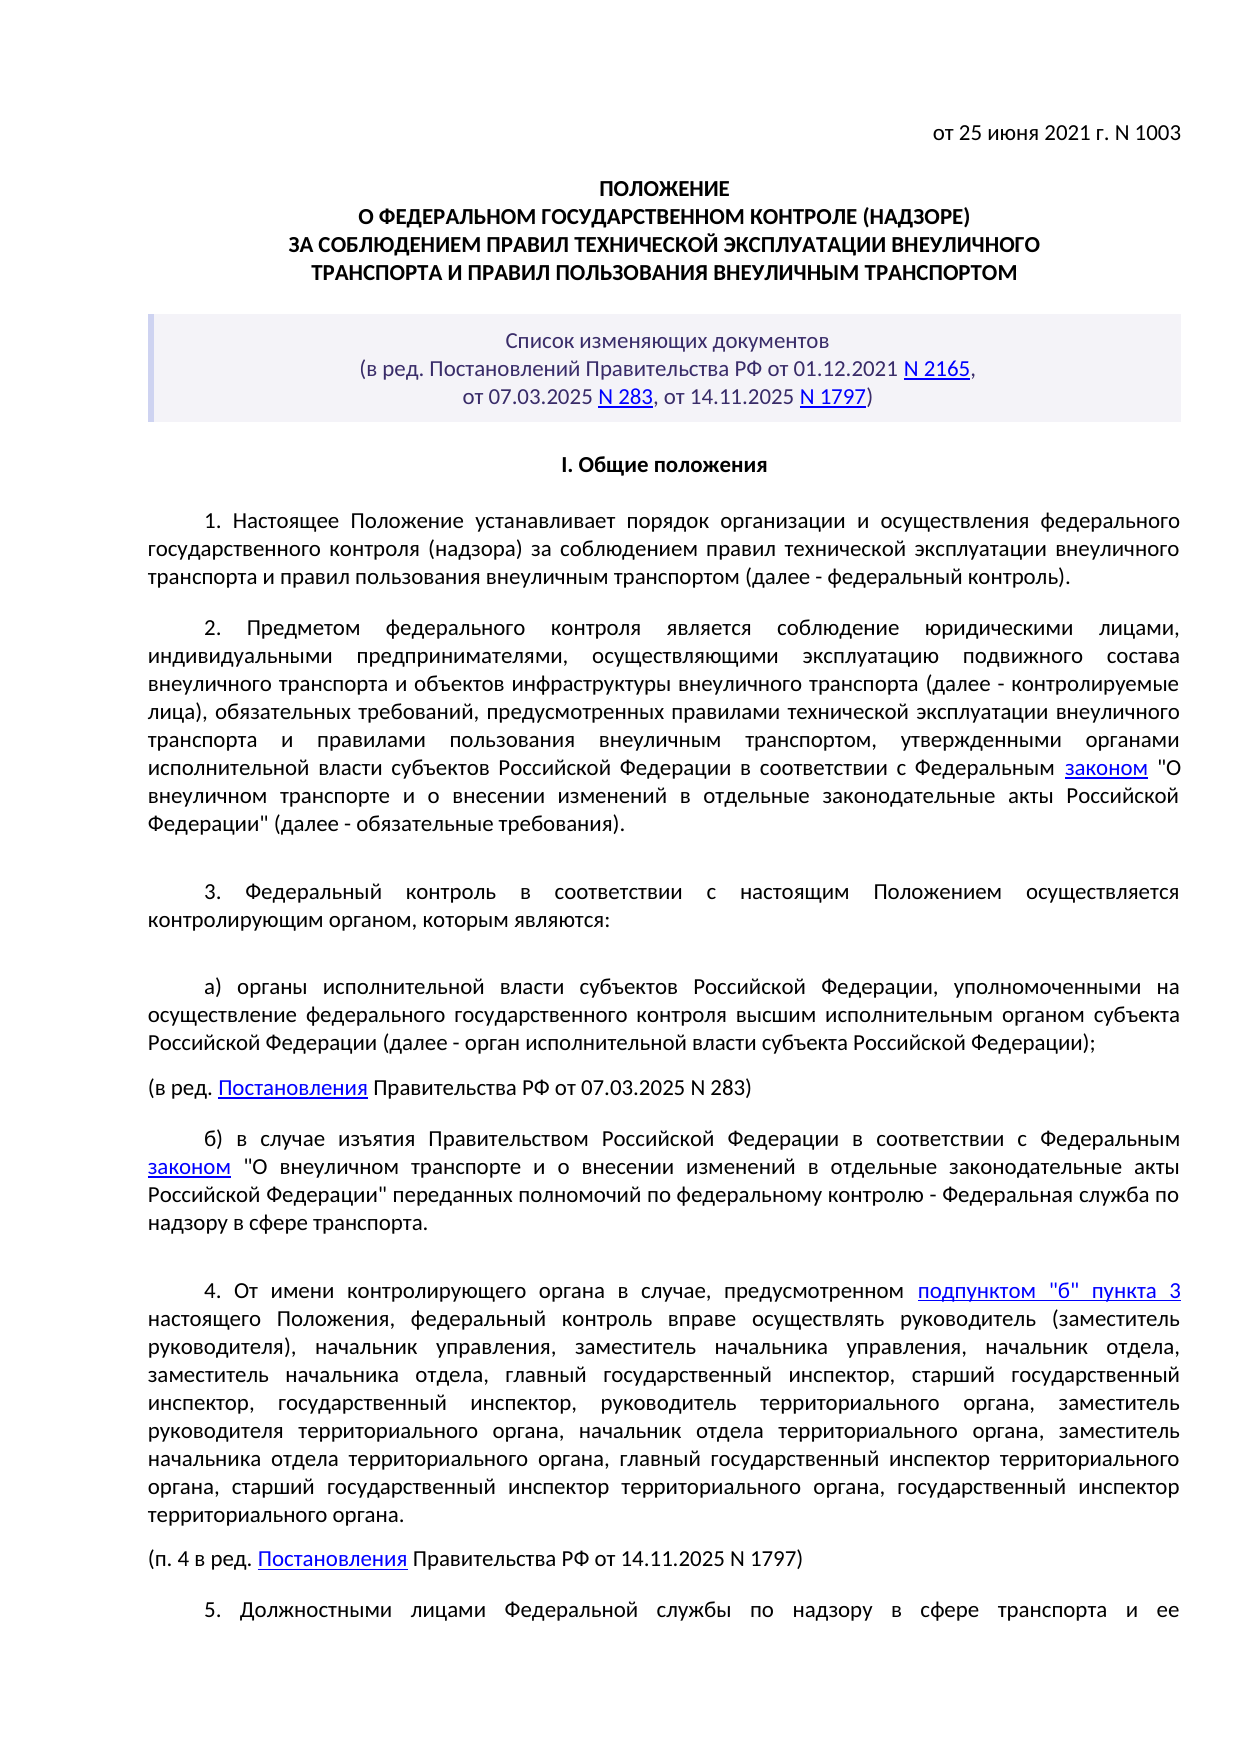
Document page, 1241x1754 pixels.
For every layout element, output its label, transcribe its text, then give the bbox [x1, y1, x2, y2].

text 5. Должностными лицами Федеральной службы по надзору в сфере транспорта и ее [148, 1596, 1181, 1623]
text б) в случае изъятия Правительством Российской Федерации в соответствии с Федеральным законом "О внеуличном транспорте и о внесении изменений в отдельные законодательные акты Российской Федерации" переданных полномочий по федеральному контролю - Федеральная служба по надзору в сфере транспорта. [148, 1124, 1181, 1236]
text (в ред. Постановления Правительства РФ от 07.03.2025 N 283) [148, 1073, 1181, 1101]
table_header [1169, 314, 1181, 422]
table_header [148, 314, 154, 422]
text 1. Настоящее Положение устанавливает порядок организации и осуществления федерального государственного контроля (надзора) за соблюдением правил технической эксплуатации внеуличного транспорта и правил пользования внеуличным транспортом (далее - федеральный контроль). [148, 506, 1181, 590]
title ТРАНСПОРТА И ПРАВИЛ ПОЛЬЗОВАНИЯ ВНЕУЛИЧНЫМ ТРАНСПОРТОМ [148, 258, 1181, 286]
text от 25 июня 2021 г. N 1003 [148, 118, 1181, 146]
table_header Список изменяющих документов (в ред. Постановлений Правительства РФ от 01.12.2021 N 2165, от 07.03.2025 N 283, от 14.11.2025 N 1797) [166, 314, 1169, 422]
title ЗА СОБЛЮДЕНИЕМ ПРАВИЛ ТЕХНИЧЕСКОЙ ЭКСПЛУАТАЦИИ ВНЕУЛИЧНОГО [148, 230, 1181, 258]
text 3. Федеральный контроль в соответствии с настоящим Положением осуществляется контролирующим органом, которым являются: [148, 877, 1181, 933]
title I. Общие положения [148, 450, 1181, 478]
text 2. Предметом федерального контроля является соблюдение юридическими лицами, индивидуальными предпринимателями, осуществляющими эксплуатацию подвижного состава внеуличного транспорта и объектов инфраструктуры внеуличного транспорта (далее - контролируемые лица), обязательных требований, предусмотренных правилами технической эксплуатации внеуличного транспорта и правилами пользования внеуличным транспортом, утвержденными органами исполнительной власти субъектов Российской Федерации в соответствии с Федеральным законом "О внеуличном транспорте и о внесении изменений в отдельные законодательные акты Российской Федерации" (далее - обязательные требования). [148, 613, 1181, 837]
text (п. 4 в ред. Постановления Правительства РФ от 14.11.2025 N 1797) [148, 1544, 1181, 1573]
text 4. От имени контролирующего органа в случае, предусмотренном подпунктом "б" пункта 3 настоящего Положения, федеральный контроль вправе осуществлять руководитель (заместитель руководителя), начальник управления, заместитель начальника управления, начальник отдела, заместитель начальника отдела, главный государственный инспектор, старший государственный инспектор, государственный инспектор, руководитель территориального органа, заместитель руководителя территориального органа, начальник отдела территориального органа, заместитель начальника отдела территориального органа, главный государственный инспектор территориального органа, старший государственный инспектор территориального органа, государственный инспектор территориального органа. [148, 1276, 1181, 1528]
title О ФЕДЕРАЛЬНОМ ГОСУДАРСТВЕННОМ КОНТРОЛЕ (НАДЗОРЕ) [148, 202, 1181, 230]
text а) органы исполнительной власти субъектов Российской Федерации, уполномоченными на осуществление федерального государственного контроля высшим исполнительным органом субъекта Российской Федерации (далее - орган исполнительной власти субъекта Российской Федерации); [148, 972, 1181, 1056]
table_header [154, 314, 166, 422]
title ПОЛОЖЕНИЕ [148, 174, 1181, 202]
